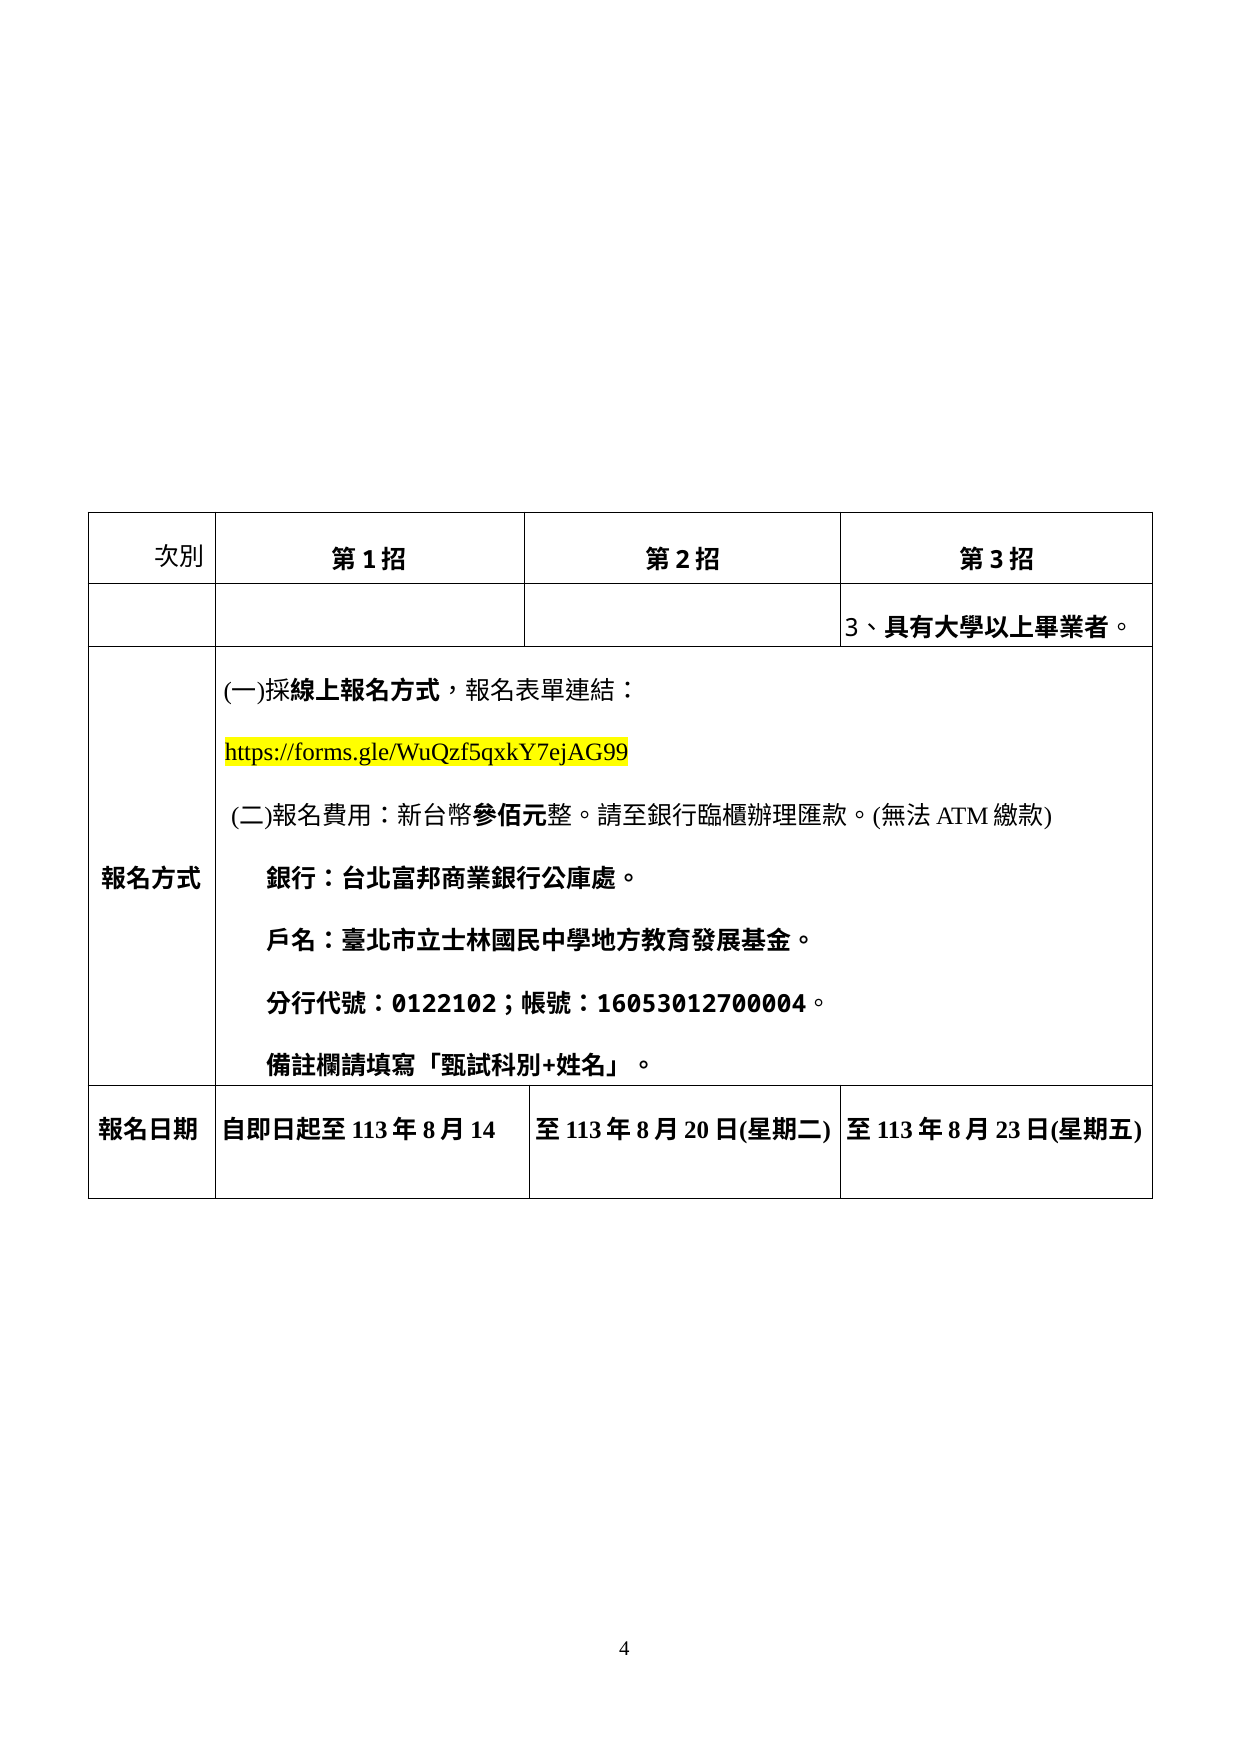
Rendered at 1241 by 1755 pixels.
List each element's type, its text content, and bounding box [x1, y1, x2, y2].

table_cell [525, 584, 840, 646]
table_cell 自即日起至113年8月14 [216, 1086, 529, 1198]
table_header 第3招 [841, 513, 1152, 582]
table_header 第2招 [525, 513, 840, 582]
table_header 次別 說明 [89, 513, 215, 582]
table_cell 報名資格 [89, 584, 215, 646]
table_cell 報名日期時間 [89, 1086, 215, 1198]
table_cell 報名方式 [89, 647, 215, 1084]
table_cell [216, 584, 524, 646]
table_cell 至113年8月23日(星期五) [841, 1086, 1152, 1198]
table_cell 至113年8月20日(星期二) [530, 1086, 840, 1198]
table_header 第1招 [216, 513, 524, 582]
table_cell 3、具有大學以上畢業者。 [841, 584, 1152, 646]
table_cell (一)採線上報名方式，報名表單連結： https://forms.gle/WuQzf5qxkY7ejAG99 (二)報名費用：新台幣參佰元整。請至銀行臨櫃辦理匯款。(無法ATM繳款) 銀行：台北富邦商業銀行公庫處。 戶名：臺北市立士林國民中學地方教育發展基金。 分行代號：0122102；帳號：16053012700004。 備註欄請填寫「甄試科別+姓名」。 [216, 647, 1152, 1084]
